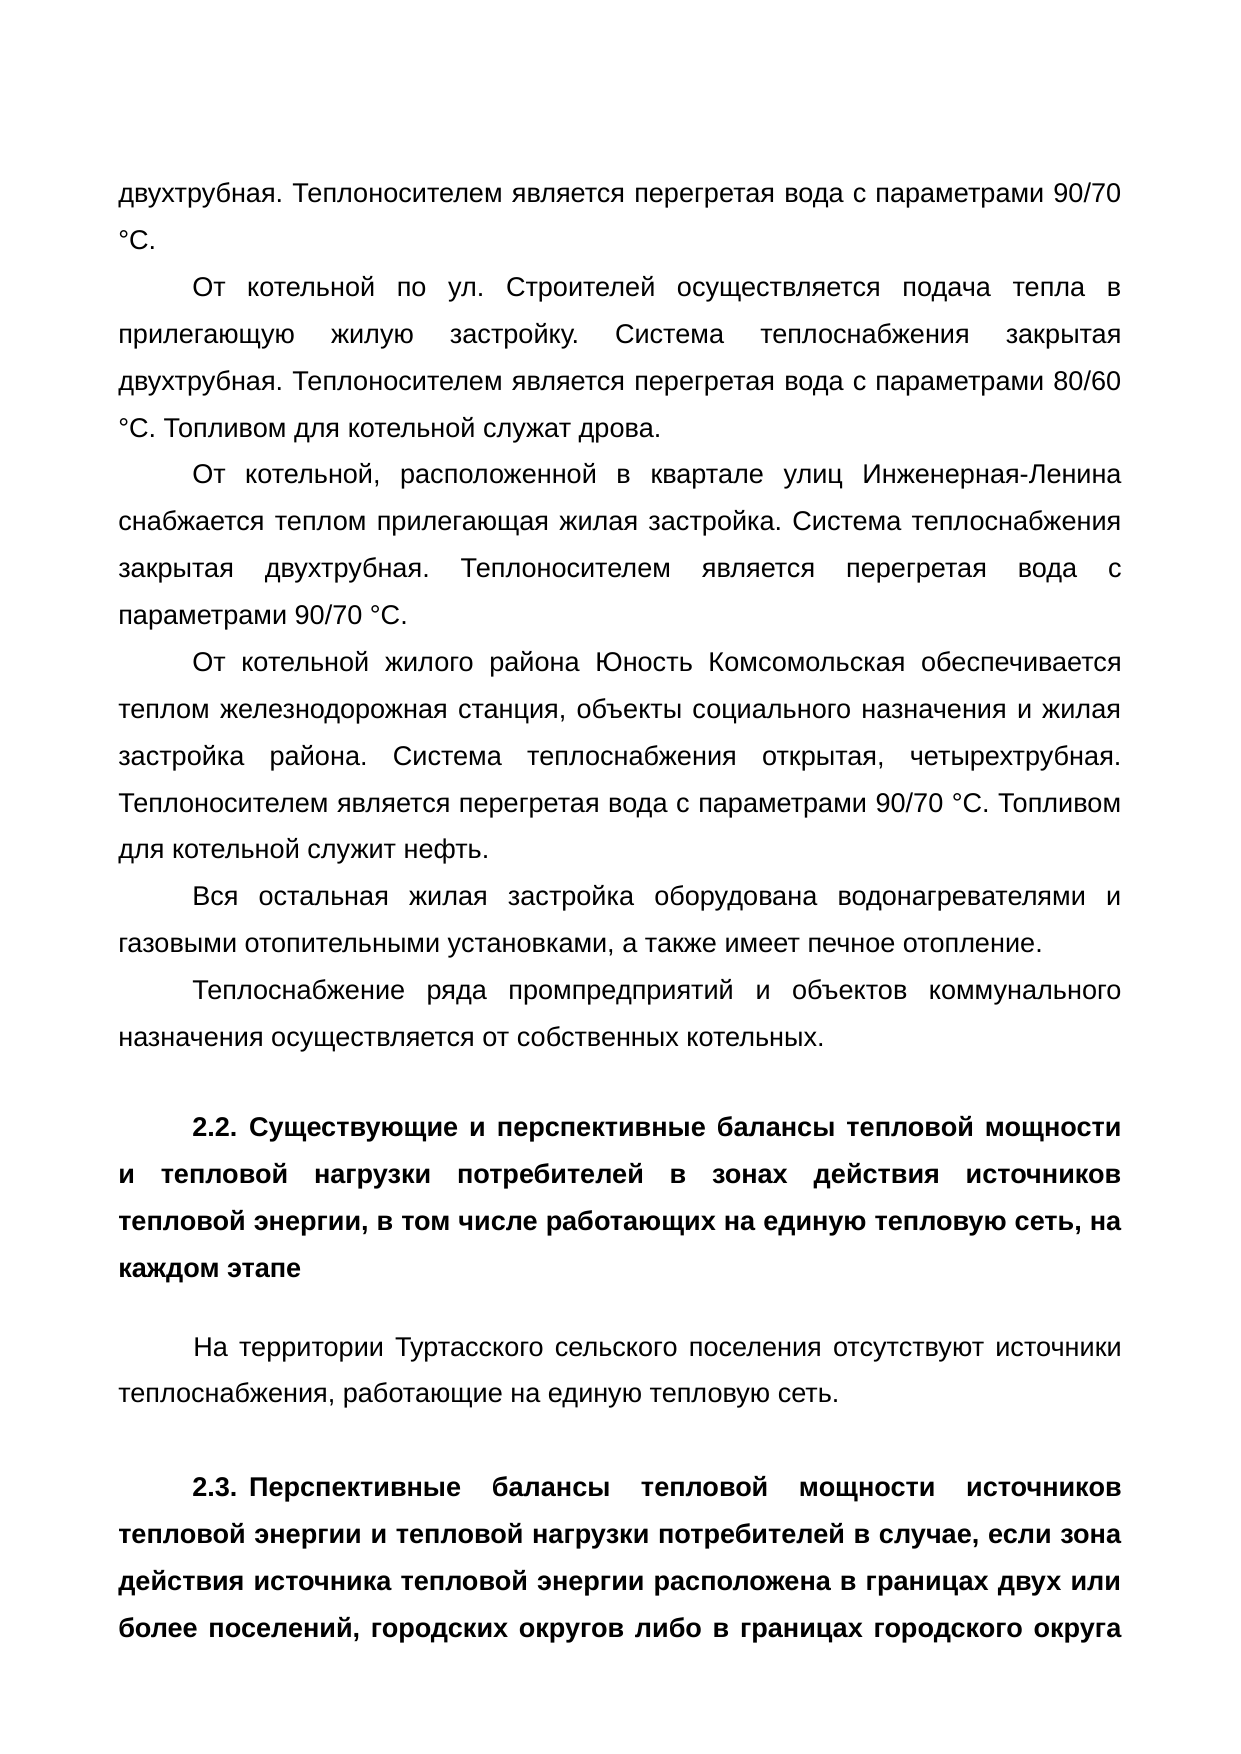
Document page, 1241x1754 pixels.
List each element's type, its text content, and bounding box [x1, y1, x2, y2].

text От котельной жилого района Юность Комсомольская обеспечивается теплом железнодорожная станция, объекты социального назначения и жилая застройка района. Система теплоснабжения открытая, четырехтрубная. Теплоносителем является перегретая вода с параметрами 90/70 °С. Топливом для котельной служит нефть. [118, 646, 1122, 865]
text На территории Туртасского сельского поселения отсутствуют источники теплоснабжения, работающие на единую тепловую сеть. [118, 1331, 1122, 1409]
text От котельной, расположенной в квартале улиц Инженерная-Ленина снабжается теплом прилегающая жилая застройка. Система теплоснабжения закрытая двухтрубная. Теплоносителем является перегретая вода с параметрами 90/70 °С. [118, 458, 1122, 630]
list Перспективные балансы тепловой мощности источников тепловой энергии и тепловой нагрузки потребителей в случае, если зона действия источника тепловой энергии расположена в границах двух или более поселений, городских округов либо в границах городского округа [118, 1471, 1122, 1643]
text Теплоснабжение ряда промпредприятий и объектов коммунального назначения осуществляется от собственных котельных. [118, 974, 1122, 1052]
text От котельной по ул. Строителей осуществляется подача тепла в прилегающую жилую застройку. Система теплоснабжения закрытая двухтрубная. Теплоносителем является перегретая вода с параметрами 80/60 °С. Топливом для котельной служат дрова. [118, 271, 1122, 443]
text двухтрубная. Теплоносителем является перегретая вода с параметрами 90/70 °С. [118, 177, 1122, 255]
text Вся остальная жилая застройка оборудована водонагревателями и газовыми отопительными установками, а также имеет печное отопление. [118, 880, 1122, 958]
list Существующие и перспективные балансы тепловой мощности и тепловой нагрузки потребителей в зонах действия источников тепловой энергии, в том числе работающих на единую тепловую сеть, на каждом этапе [118, 1111, 1122, 1283]
